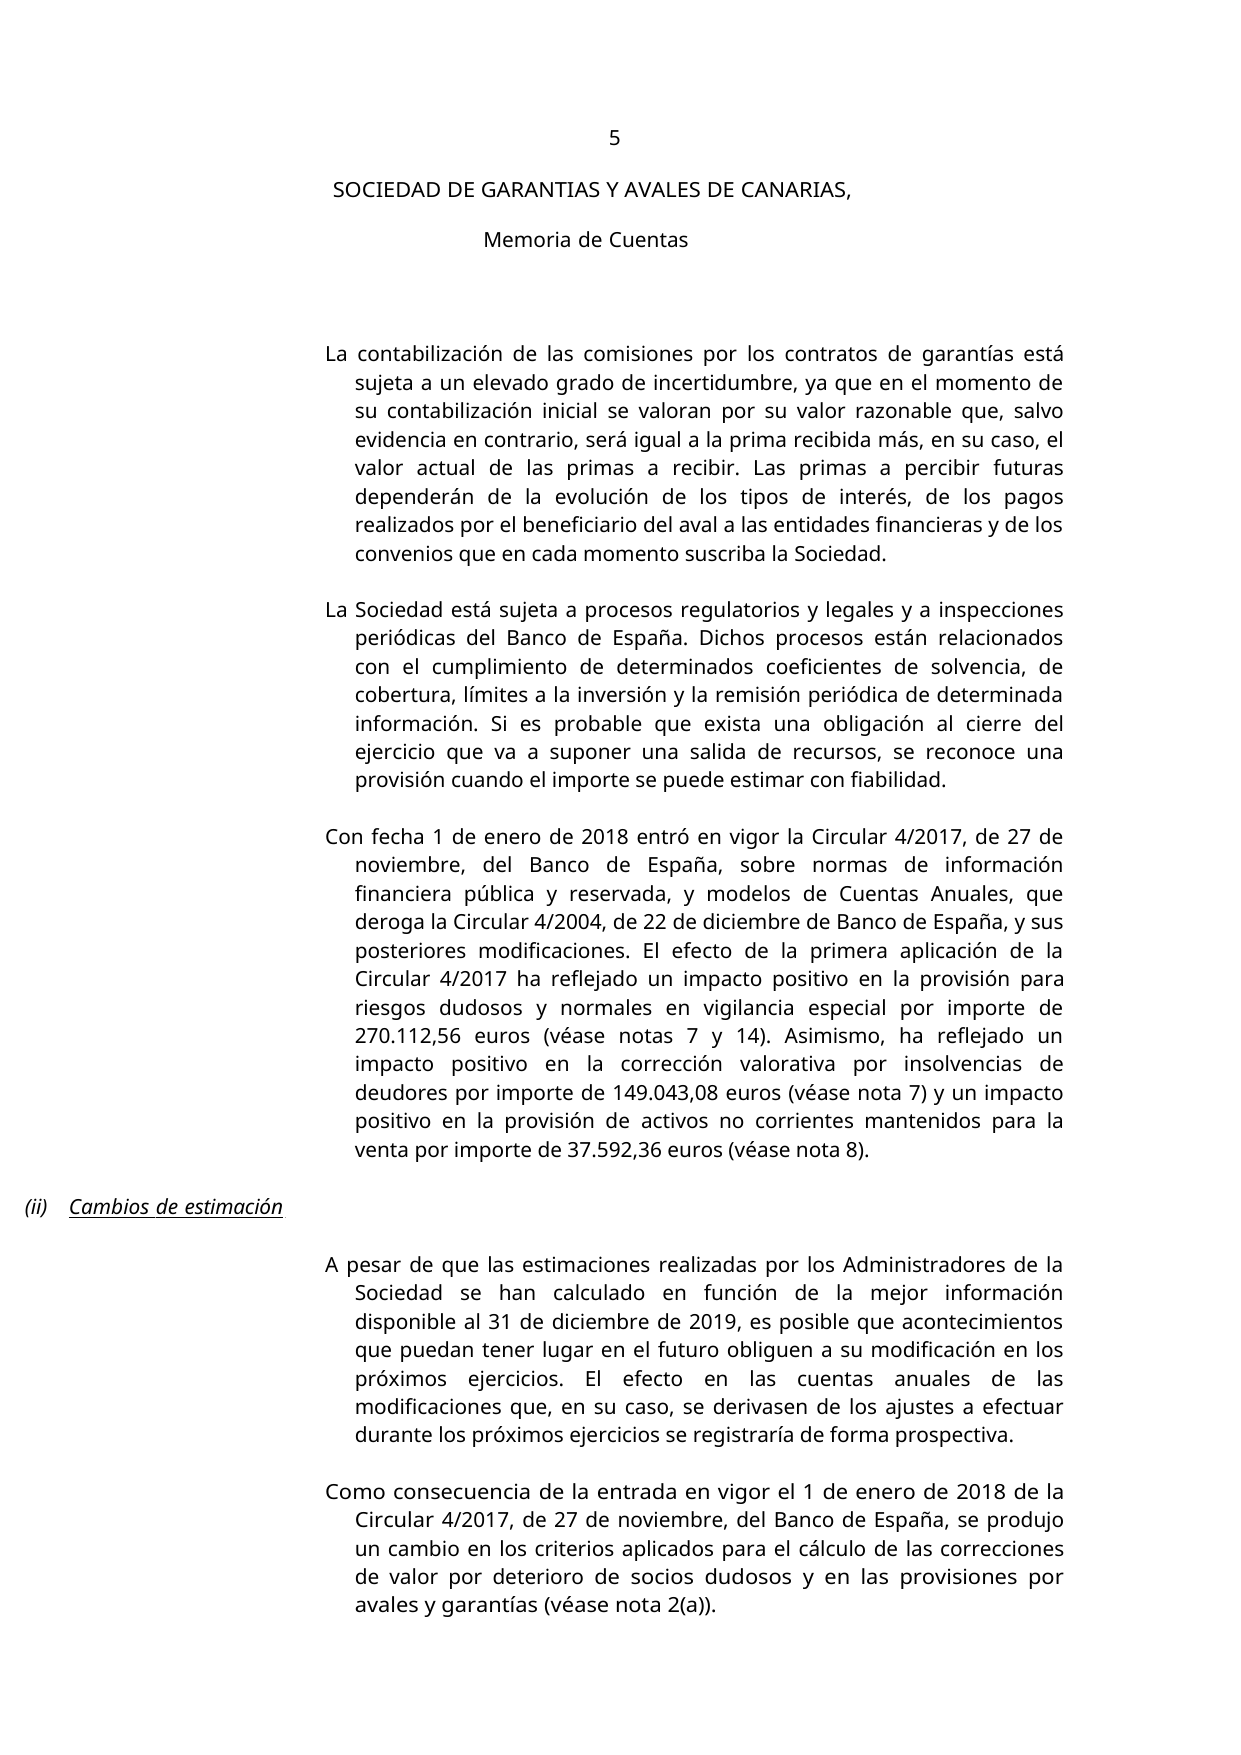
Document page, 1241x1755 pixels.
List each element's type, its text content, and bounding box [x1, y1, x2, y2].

text La contabilización de las comisiones por los contratos de garantías está sujeta a un elevado grado de incertidumbre, ya que en el momento de su contabilización inicial se valoran por su valor razonable que, salvo evidencia en contrario, será igual a la prima recibida más, en su caso, el valor actual de las primas a recibir. Las primas a percibir futuras dependerán de la evolución de los tipos de interés, de los pagos realizados por el beneficiario del aval a las entidades financieras y de los convenios que en cada momento suscriba la Sociedad. [325, 339, 1064, 567]
list Cambios de estimación [24, 1192, 1170, 1221]
text A pesar de que las estimaciones realizadas por los Administradores de la Sociedad se han calculado en función de la mejor información disponible al 31 de diciembre de 2019, es posible que acontecimientos que puedan tener lugar en el futuro obliguen a su modificación en los próximos ejercicios. El efecto en las cuentas anuales de las modificaciones que, en su caso, se derivasen de los ajustes a efectuar durante los próximos ejercicios se registraría de forma prospectiva. [325, 1250, 1064, 1449]
text La Sociedad está sujeta a procesos regulatorios y legales y a inspecciones periódicas del Banco de España. Dichos procesos están relacionados con el cumplimiento de determinados coeficientes de solvencia, de cobertura, límites a la inversión y la remisión periódica de determinada información. Si es probable que exista una obligación al cierre del ejercicio que va a suponer una salida de recursos, se reconoce una provisión cuando el importe se puede estimar con fiabilidad. [325, 595, 1064, 794]
text Como consecuencia de la entrada en vigor el 1 de enero de 2018 de la Circular 4/2017, de 27 de noviembre, del Banco de España, se produjo un cambio en los criterios aplicados para el cálculo de las correcciones de valor por deterioro de socios dudosos y en las provisiones por avales y garantías (véase nota 2(a)). [325, 1477, 1064, 1619]
text Con fecha 1 de enero de 2018 entró en vigor la Circular 4/2017, de 27 de noviembre, del Banco de España, sobre normas de información financiera pública y reservada, y modelos de Cuentas Anuales, que deroga la Circular 4/2004, de 22 de diciembre de Banco de España, y sus posteriores modificaciones. El efecto de la primera aplicación de la Circular 4/2017 ha reflejado un impacto positivo en la provisión para riesgos dudosos y normales en vigilancia especial por importe de 270.112,56 euros (véase notas 7 y 14). Asimismo, ha reflejado un impacto positivo en la corrección valorativa por insolvencias de deudores por importe de 149.043,08 euros (véase nota 7) y un impacto positivo en la provisión de activos no corrientes mantenidos para la venta por importe de 37.592,36 euros (véase nota 8). [325, 822, 1064, 1163]
